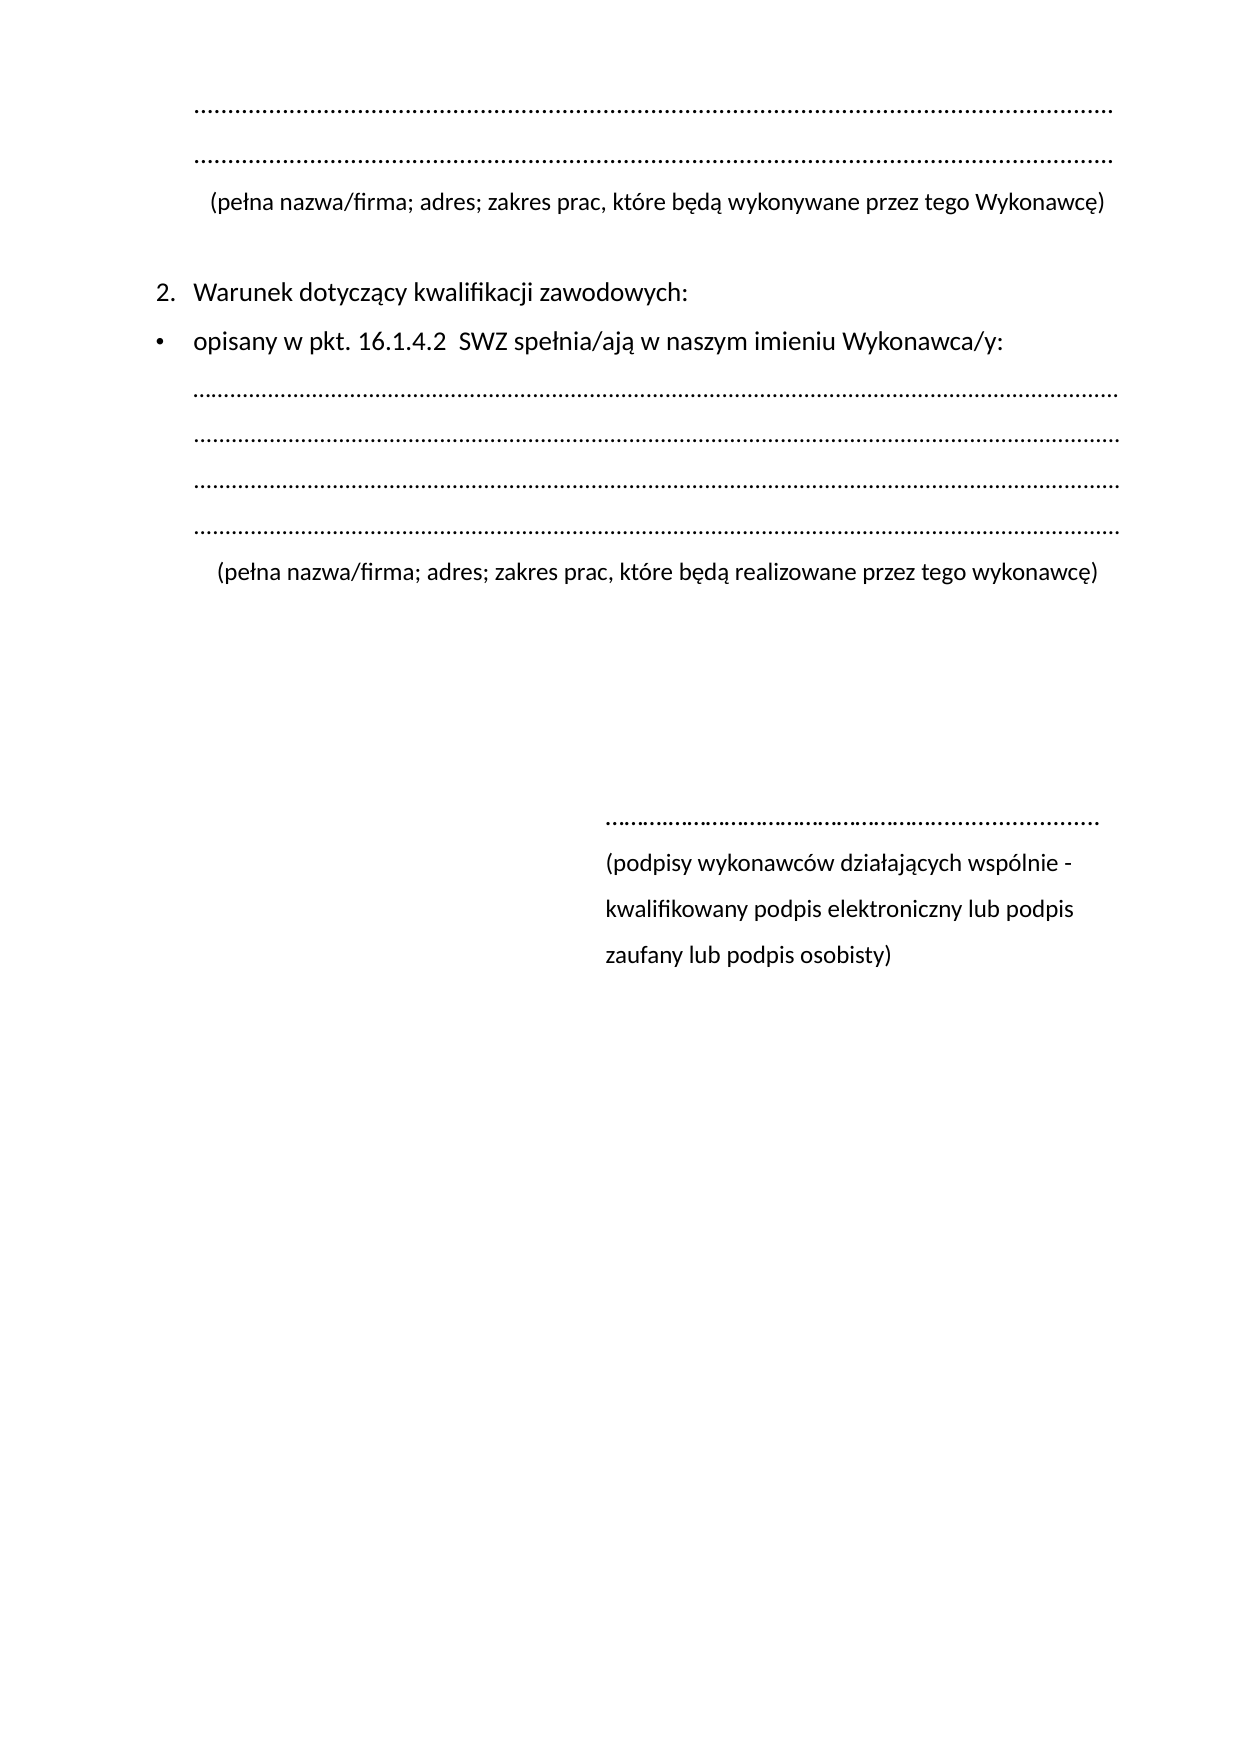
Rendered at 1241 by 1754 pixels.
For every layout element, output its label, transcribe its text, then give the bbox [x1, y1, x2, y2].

list opisany w pkt. 16.1.4.2 SWZ spełnia/ają w naszym imieniu Wykonawca/y: …......................................................................................................................................................................................................................................................................................................................................................................................................................................................................................................................................................................................................... [156, 324, 1122, 541]
list .............................................................................................................................................................................................................................................................................. [156, 87, 1122, 170]
list (pełna nazwa/firma; adres; zakres prac, które będą realizowane przez tego wykonawcę) [156, 556, 1122, 586]
list Warunek dotyczący kwalifikacji zawodowych: [156, 275, 1122, 308]
list (pełna nazwa/firma; adres; zakres prac, które będą wykonywane przez tego Wykonawcę) [156, 186, 1122, 217]
text ……….…………………………………….........................(podpisy wykonawców działających wspólnie - kwalifikowany podpis elektroniczny lub podpis zaufany lub podpis osobisty) [605, 799, 1122, 969]
